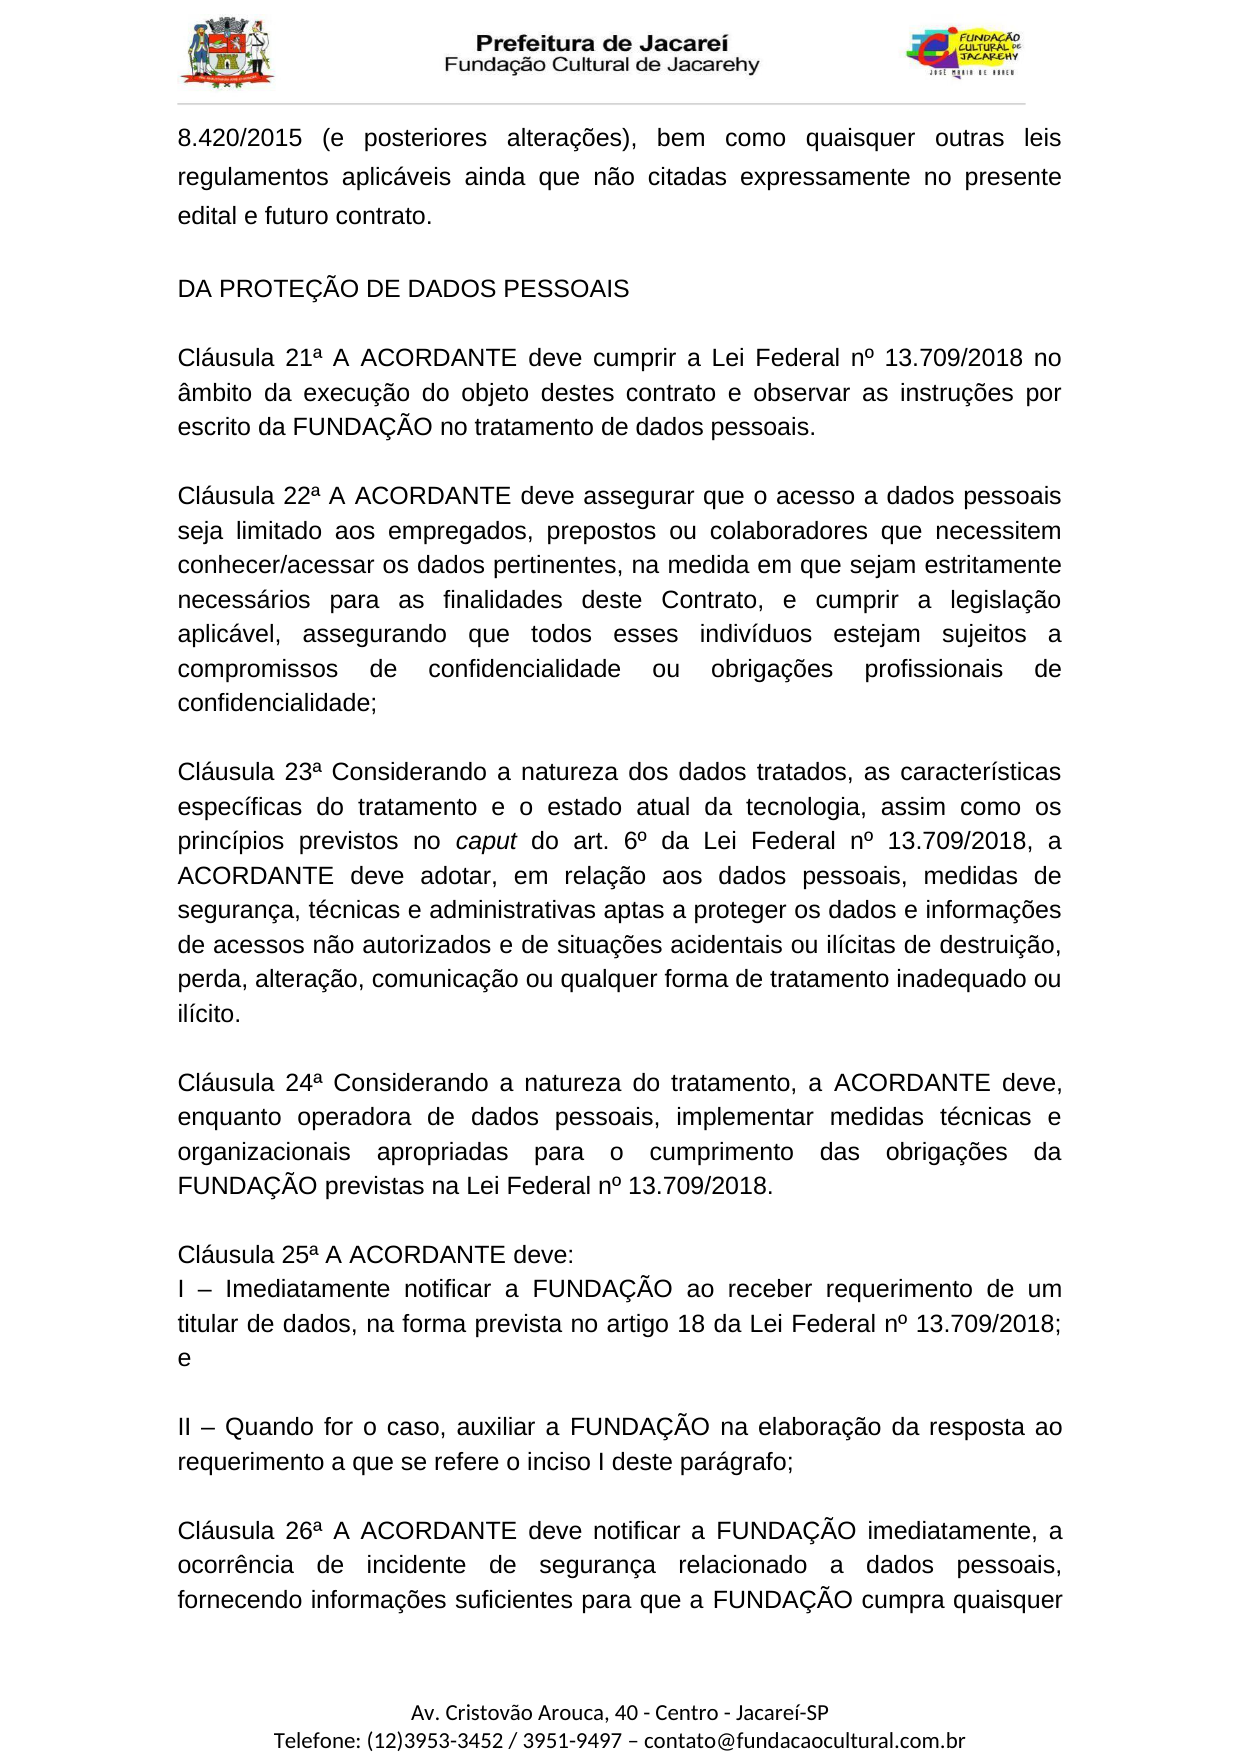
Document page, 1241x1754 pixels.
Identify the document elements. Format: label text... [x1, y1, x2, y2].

text DA PROTEÇÃO DE DADOS PESSOAIS [177, 274, 1063, 303]
text Cláusula 23ª Considerando a natureza dos dados tratados, as características específicas do tratamento e o estado atual da tecnologia, assim como os princípios previstos no caput do art. 6º da Lei Federal nº 13.709/2018, a ACORDANTE deve adotar, em relação aos dados pessoais, medidas de segurança, técnicas e administrativas aptas a proteger os dados e informações de acessos não autorizados e de situações acidentais ou ilícitas de destruição, perda, alteração, comunicação ou qualquer forma de tratamento inadequado ou ilícito. [177, 757, 1063, 1027]
text Cláusula 26ª A ACORDANTE deve notificar a FUNDAÇÃO imediatamente, a ocorrência de incidente de segurança relacionado a dados pessoais, fornecendo informações suficientes para que a FUNDAÇÃO cumpra quaisquer [177, 1516, 1063, 1613]
text 8.420/2015 (e posteriores alterações), bem como quaisquer outras leis regulamentos aplicáveis ainda que não citadas expressamente no presente edital e futuro contrato. [177, 123, 1063, 230]
text Cláusula 21ª A ACORDANTE deve cumprir a Lei Federal nº 13.709/2018 no âmbito da execução do objeto destes contrato e observar as instruções por escrito da FUNDAÇÃO no tratamento de dados pessoais. [177, 343, 1063, 441]
text Cláusula 25ª A ACORDANTE deve: [177, 1240, 1063, 1269]
picture [177, 14, 1026, 123]
text II – Quando for o caso, auxiliar a FUNDAÇÃO na elaboração da resposta ao requerimento a que se refere o inciso I deste parágrafo; [177, 1412, 1063, 1476]
text Cláusula 24ª Considerando a natureza do tratamento, a ACORDANTE deve, enquanto operadora de dados pessoais, implementar medidas técnicas e organizacionais apropriadas para o cumprimento das obrigações da FUNDAÇÃO previstas na Lei Federal nº 13.709/2018. [177, 1067, 1063, 1200]
text I – Imediatamente notificar a FUNDAÇÃO ao receber requerimento de um titular de dados, na forma prevista no artigo 18 da Lei Federal nº 13.709/2018; e [177, 1274, 1063, 1372]
text Cláusula 22ª A ACORDANTE deve assegurar que o acesso a dados pessoais seja limitado aos empregados, prepostos ou colaboradores que necessitem conhecer/acessar os dados pertinentes, na medida em que sejam estritamente necessários para as finalidades deste Contrato, e cumprir a legislação aplicável, assegurando que todos esses indivíduos estejam sujeitos a compromissos de confidencialidade ou obrigações profissionais de confidencialidade; [177, 481, 1063, 717]
